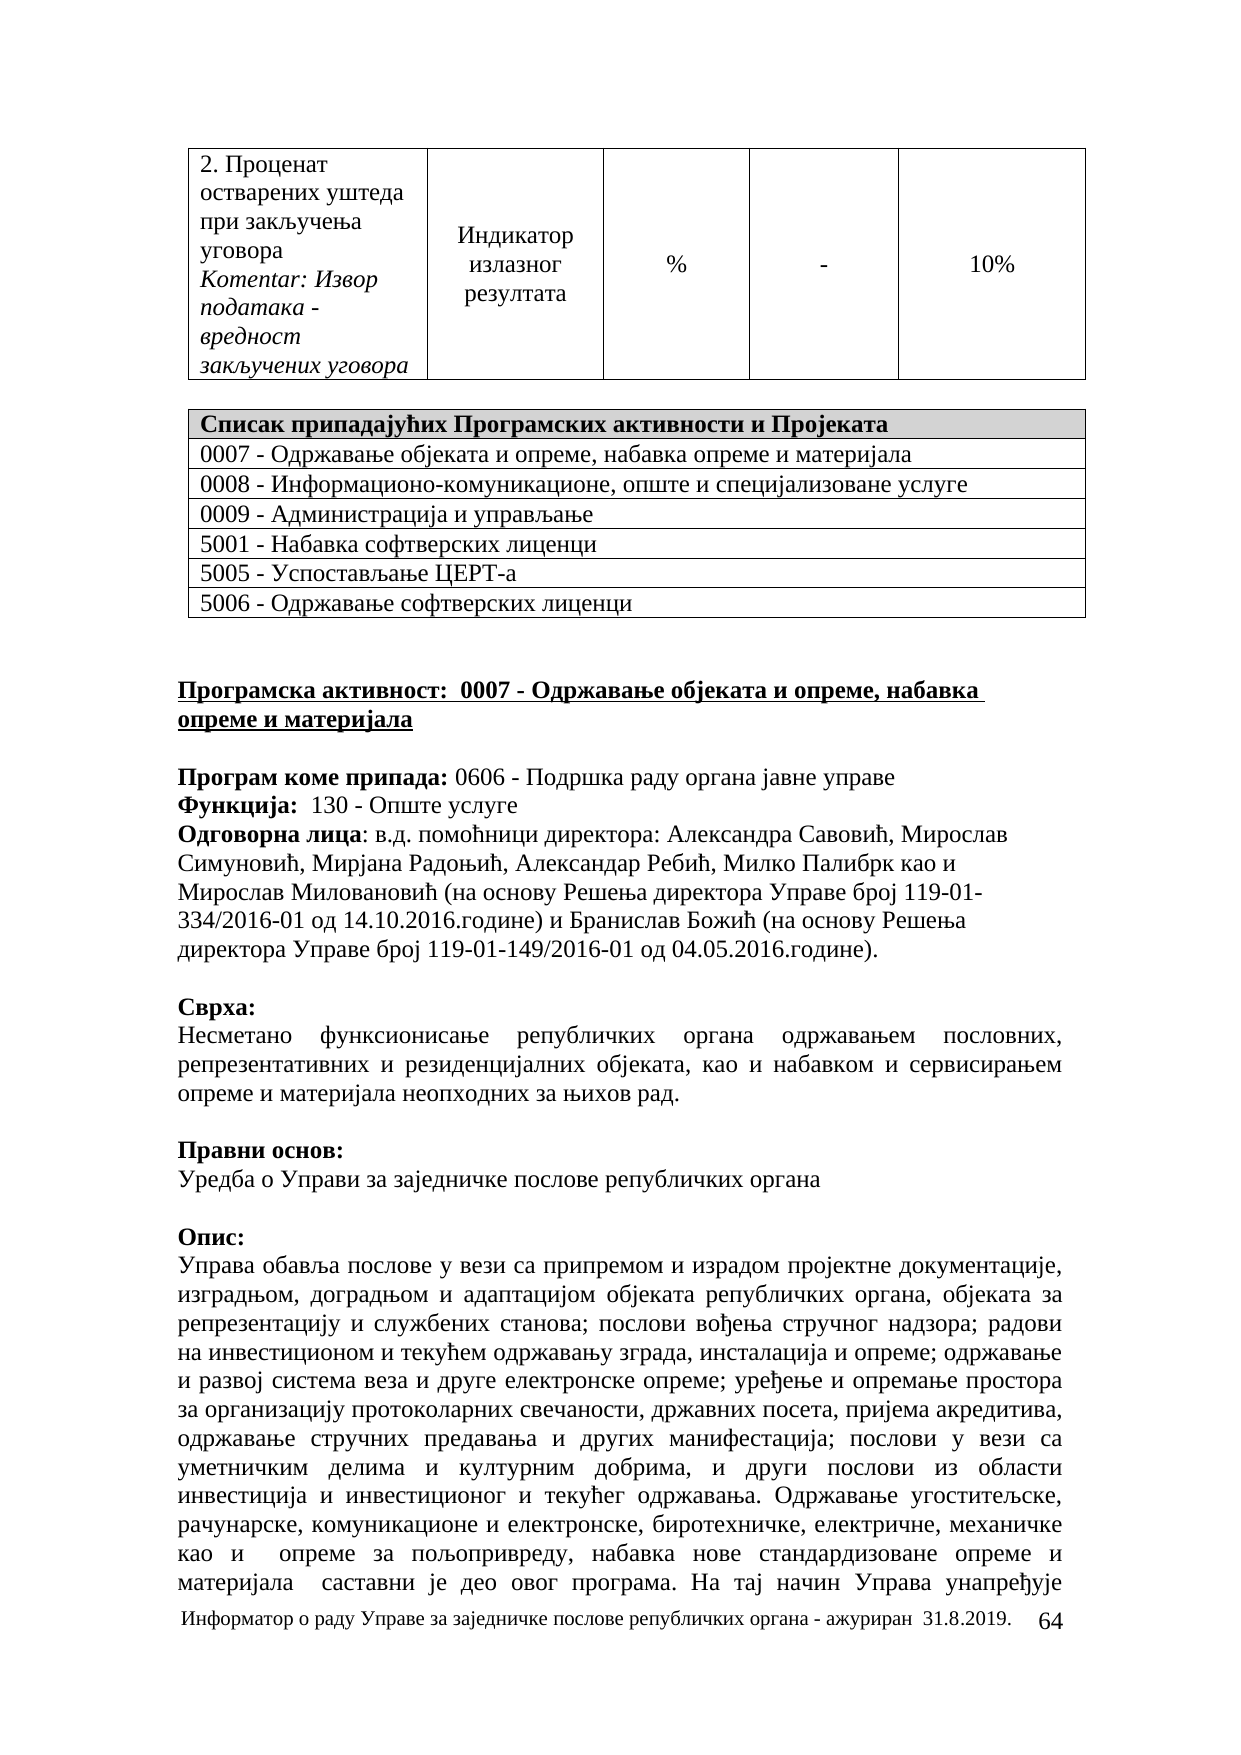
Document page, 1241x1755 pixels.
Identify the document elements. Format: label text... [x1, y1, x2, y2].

text Програм коме припада: 0606 - Подршка раду органа јавне управе Функција: 130 - Опште услуге Одговорна лица: в.д. помоћници директора: Александра Савовић, Мирослав Симуновић, Мирјана Радоњић, Александар Ребић, Милко Палибрк као и Мирослав Миловановић (на основу Решења директора Управе број 119-01-334/2016-01 од 14.10.2016.године) и Бранислав Божић (на основу Решења директора Управе број 119-01-149/2016-01 од 04.05.2016.године). [177, 733, 1063, 963]
table_cell 5005 - Успостављање ЦЕРТ-а [189, 559, 1085, 587]
table_cell 0008 - Информационо-комуникационе, опште и специјализоване услуге [189, 469, 1085, 498]
text Несметано функсионисање републичких органа одржавањем пословних, репрезентативних и резиденцијалних објеката, као и набавком и сервисирањем опреме и материјала неопходних за њихов рад. [177, 1021, 1063, 1107]
text Програмска активност: 0007 - Одржавање објеката и oпреме, набавка опреме и материјала [177, 647, 1063, 733]
table_cell Индикатор излазног резултата [428, 149, 603, 379]
text Сврха: [177, 992, 1063, 1021]
table_cell 0009 - Администрација и управљање [189, 499, 1085, 528]
table_cell 5006 - Одржавање софтверских лиценци [189, 588, 1085, 617]
table_cell % [604, 149, 749, 379]
text Управа обавља послове у вези са припремом и израдом пројектне документације, изградњом, доградњом и адаптацијом објеката републичких органа, објеката за репрезентацију и службених станова; послови вођења стручног надзора; радови на инвестиционом и текућем одржавању зграда, инсталација и опреме; одржавање и развој система веза и друге електронске опреме; уређење и опремање простора за организацију протоколарних свечаности, државних посета, пријема акредитива, одржавање стручних предавања и других манифестација; послови у вези са уметничким делима и културним добрима, и други послови из области инвестиција и инвестиционог и текућег одржавања. Одржавање угоститељске, рачунарске, комуникационе и електронске, биротехничке, електричне, механичке као и опреме за пољопривреду, набавка нове стандардизоване опреме и материјала саставни је део овог програма. На тај начин Управа унапређује [177, 1251, 1063, 1596]
table_cell - [750, 149, 898, 379]
table_header Списак припадајућих Програмских активности и Пројеката [189, 410, 1085, 438]
table_cell 0007 - Одржавање објеката и oпреме, набавка опреме и материјала [189, 439, 1085, 468]
table_cell 10% [899, 149, 1085, 379]
text Опис: [177, 1222, 1063, 1251]
text Правни основ: Уредба о Управи за заједничке послове републичких органа [177, 1107, 1063, 1222]
table_cell 2. Проценат остварених уштеда при закључења уговора Komentar: Извор података - вредност закључених уговора [189, 149, 427, 379]
table_cell 5001 - Набавка софтверских лиценци [189, 529, 1085, 557]
